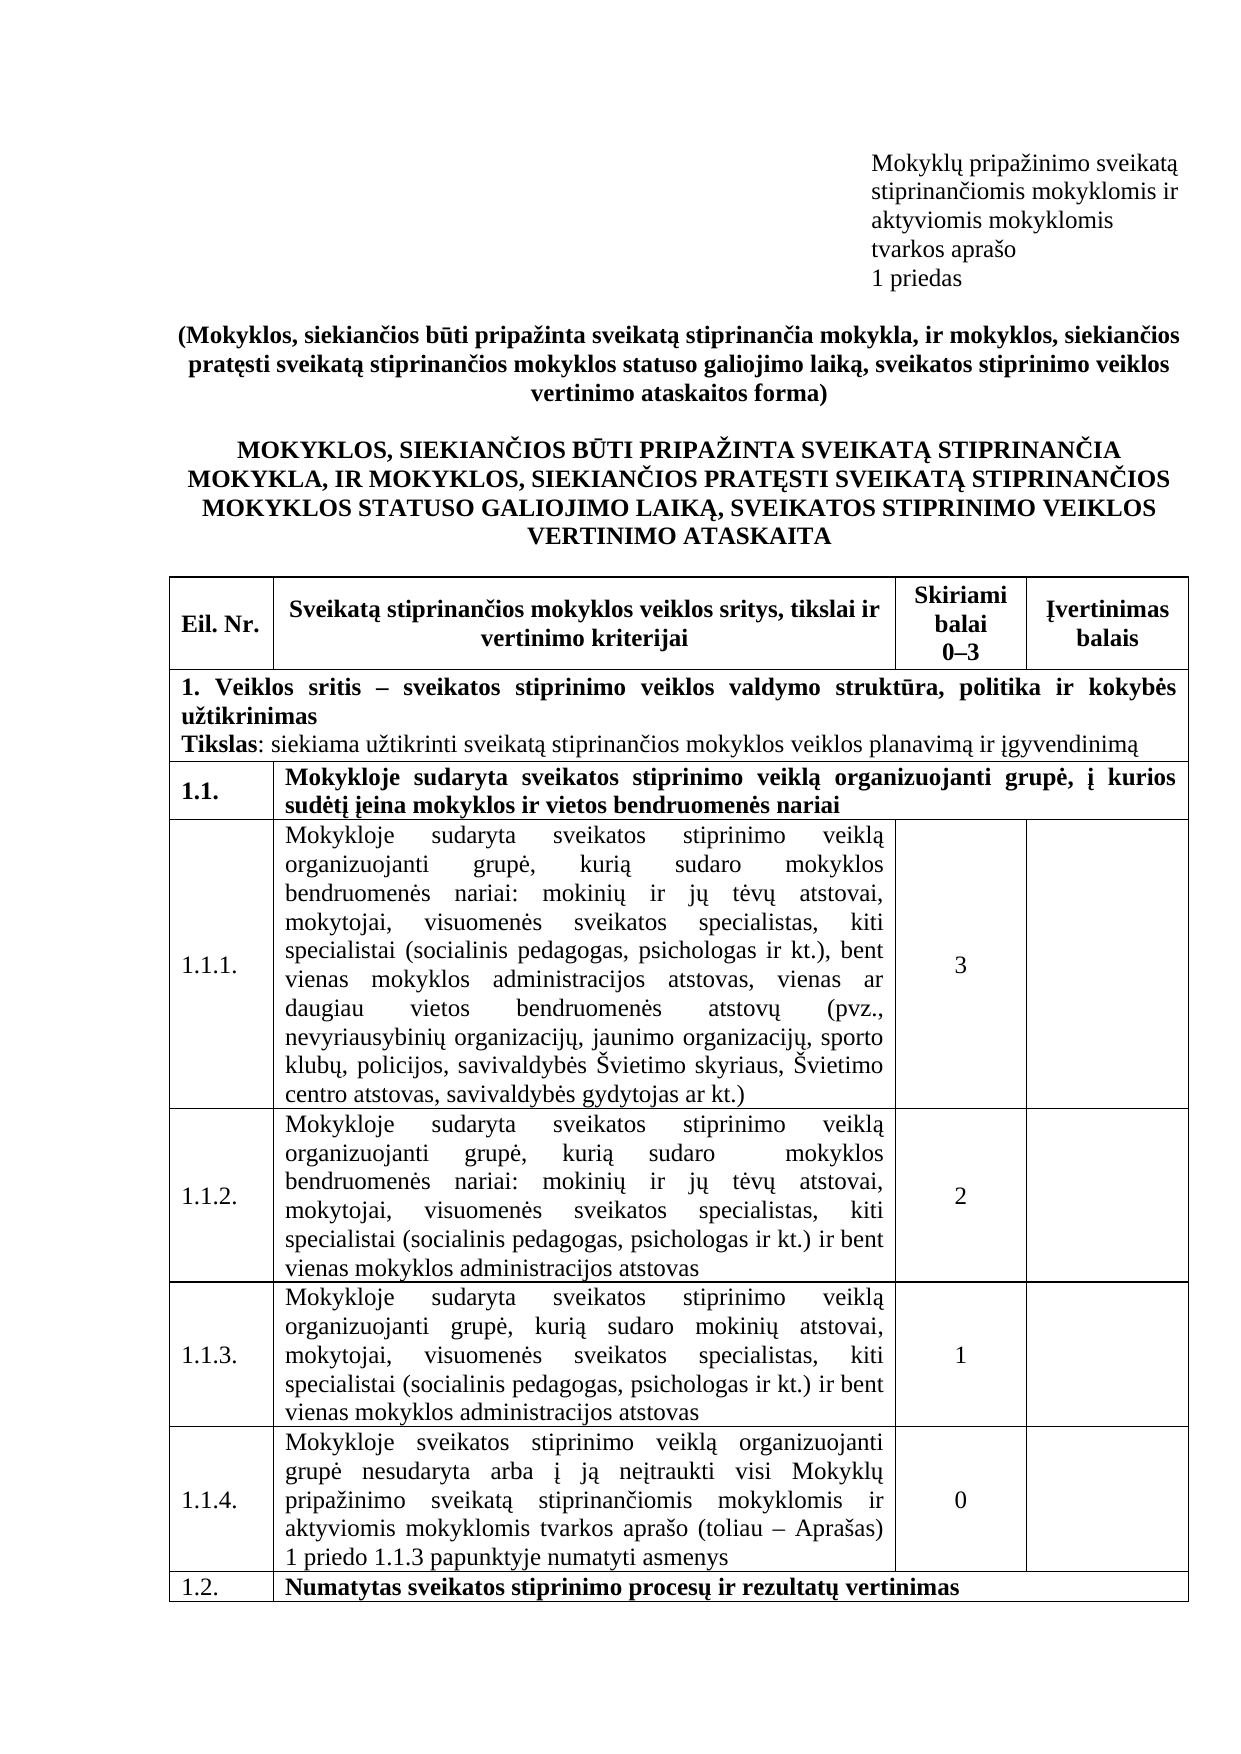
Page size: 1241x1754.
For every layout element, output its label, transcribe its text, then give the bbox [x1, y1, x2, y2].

table_cell Mokykloje sveikatos stiprinimo veiklą organizuojanti grupė nesudaryta arba į ją neįtraukti visi Mokyklų pripažinimo sveikatą stiprinančiomis mokyklomis ir aktyviomis mokyklomis tvarkos aprašo (toliau – Aprašas) 1 priedo 1.1.3 papunktyje numatyti asmenys [274, 1427, 895, 1571]
table_header Sveikatą stiprinančios mokyklos veiklos sritys, tikslai ir vertinimo kriterijai [274, 578, 895, 669]
text tvarkos aprašo [871, 234, 1181, 263]
table_cell 1.1.1. [170, 820, 273, 1108]
table_cell Mokykloje sudaryta sveikatos stiprinimo veiklą organizuojanti grupė, kurią sudaro mokyklos bendruomenės nariai: mokinių ir jų tėvų atstovai, mokytojai, visuomenės sveikatos specialistas, kiti specialistai (socialinis pedagogas, psichologas ir kt.), bent vienas mokyklos administracijos atstovas, vienas ar daugiau vietos bendruomenės atstovų (pvz., nevyriausybinių organizacijų, jaunimo organizacijų, sporto klubų, policijos, savivaldybės Švietimo skyriaus, Švietimo centro atstovas, savivaldybės gydytojas ar kt.) [274, 820, 895, 1108]
text (Mokyklos, siekiančios būti pripažinta sveikatą stiprinančia mokykla, ir mokyklos, siekiančios pratęsti sveikatą stiprinančios mokyklos statuso galiojimo laiką, sveikatos stiprinimo veiklos vertinimo ataskaitos forma) [177, 320, 1181, 406]
text MOKYKLOS, SIEKIANČIOS BŪTI PRIPAŽINTA SVEIKATĄ STIPRINANČIA MOKYKLA, IR MOKYKLOS, SIEKIANČIOS PRATĘSTI SVEIKATĄ STIPRINANČIOS MOKYKLOS STATUSO GALIOJIMO LAIKĄ, SVEIKATOS STIPRINIMO VEIKLOS VERTINIMO ATASKAITA [177, 435, 1181, 550]
table_cell [1027, 1283, 1188, 1426]
table_cell Numatytas sveikatos stiprinimo procesų ir rezultatų vertinimas [274, 1572, 1188, 1601]
table_cell [1027, 820, 1188, 1108]
text aktyviomis mokyklomis [871, 205, 1181, 234]
text Mokyklų pripažinimo sveikatą [871, 148, 1181, 176]
table_cell 1. Veiklos sritis – sveikatos stiprinimo veiklos valdymo struktūra, politika ir kokybės užtikrinimas Tikslas: siekiama užtikrinti sveikatą stiprinančios mokyklos veiklos planavimą ir įgyvendinimą [170, 670, 1188, 761]
table_cell Mokykloje sudaryta sveikatos stiprinimo veiklą organizuojanti grupė, į kurios sudėtį įeina mokyklos ir vietos bendruomenės nariai [274, 762, 1188, 819]
text 1 priedas [871, 263, 1181, 291]
table_cell 1.1.2. [170, 1109, 273, 1281]
table_cell 3 [896, 820, 1026, 1108]
text stiprinančiomis mokyklomis ir [871, 176, 1181, 205]
table_header Eil. Nr. [170, 578, 273, 669]
table_cell 1.1.3. [170, 1283, 273, 1426]
table_header Skiriami balai 0–3 [896, 578, 1026, 669]
table_cell 1.1.4. [170, 1427, 273, 1571]
table_cell 1.2. [170, 1572, 273, 1601]
table_header Įvertinimas balais [1027, 578, 1188, 669]
table_cell Mokykloje sudaryta sveikatos stiprinimo veiklą organizuojanti grupė, kurią sudaro mokinių atstovai, mokytojai, visuomenės sveikatos specialistas, kiti specialistai (socialinis pedagogas, psichologas ir kt.) ir bent vienas mokyklos administracijos atstovas [274, 1283, 895, 1426]
table_cell [1027, 1427, 1188, 1571]
table_cell 1.1. [170, 762, 273, 819]
table_cell Mokykloje sudaryta sveikatos stiprinimo veiklą organizuojanti grupė, kurią sudaro mokyklos bendruomenės nariai: mokinių ir jų tėvų atstovai, mokytojai, visuomenės sveikatos specialistas, kiti specialistai (socialinis pedagogas, psichologas ir kt.) ir bent vienas mokyklos administracijos atstovas [274, 1109, 895, 1281]
table_cell [1027, 1109, 1188, 1281]
table_cell 1 [896, 1283, 1026, 1426]
table_cell 0 [896, 1427, 1026, 1571]
table_cell 2 [896, 1109, 1026, 1281]
